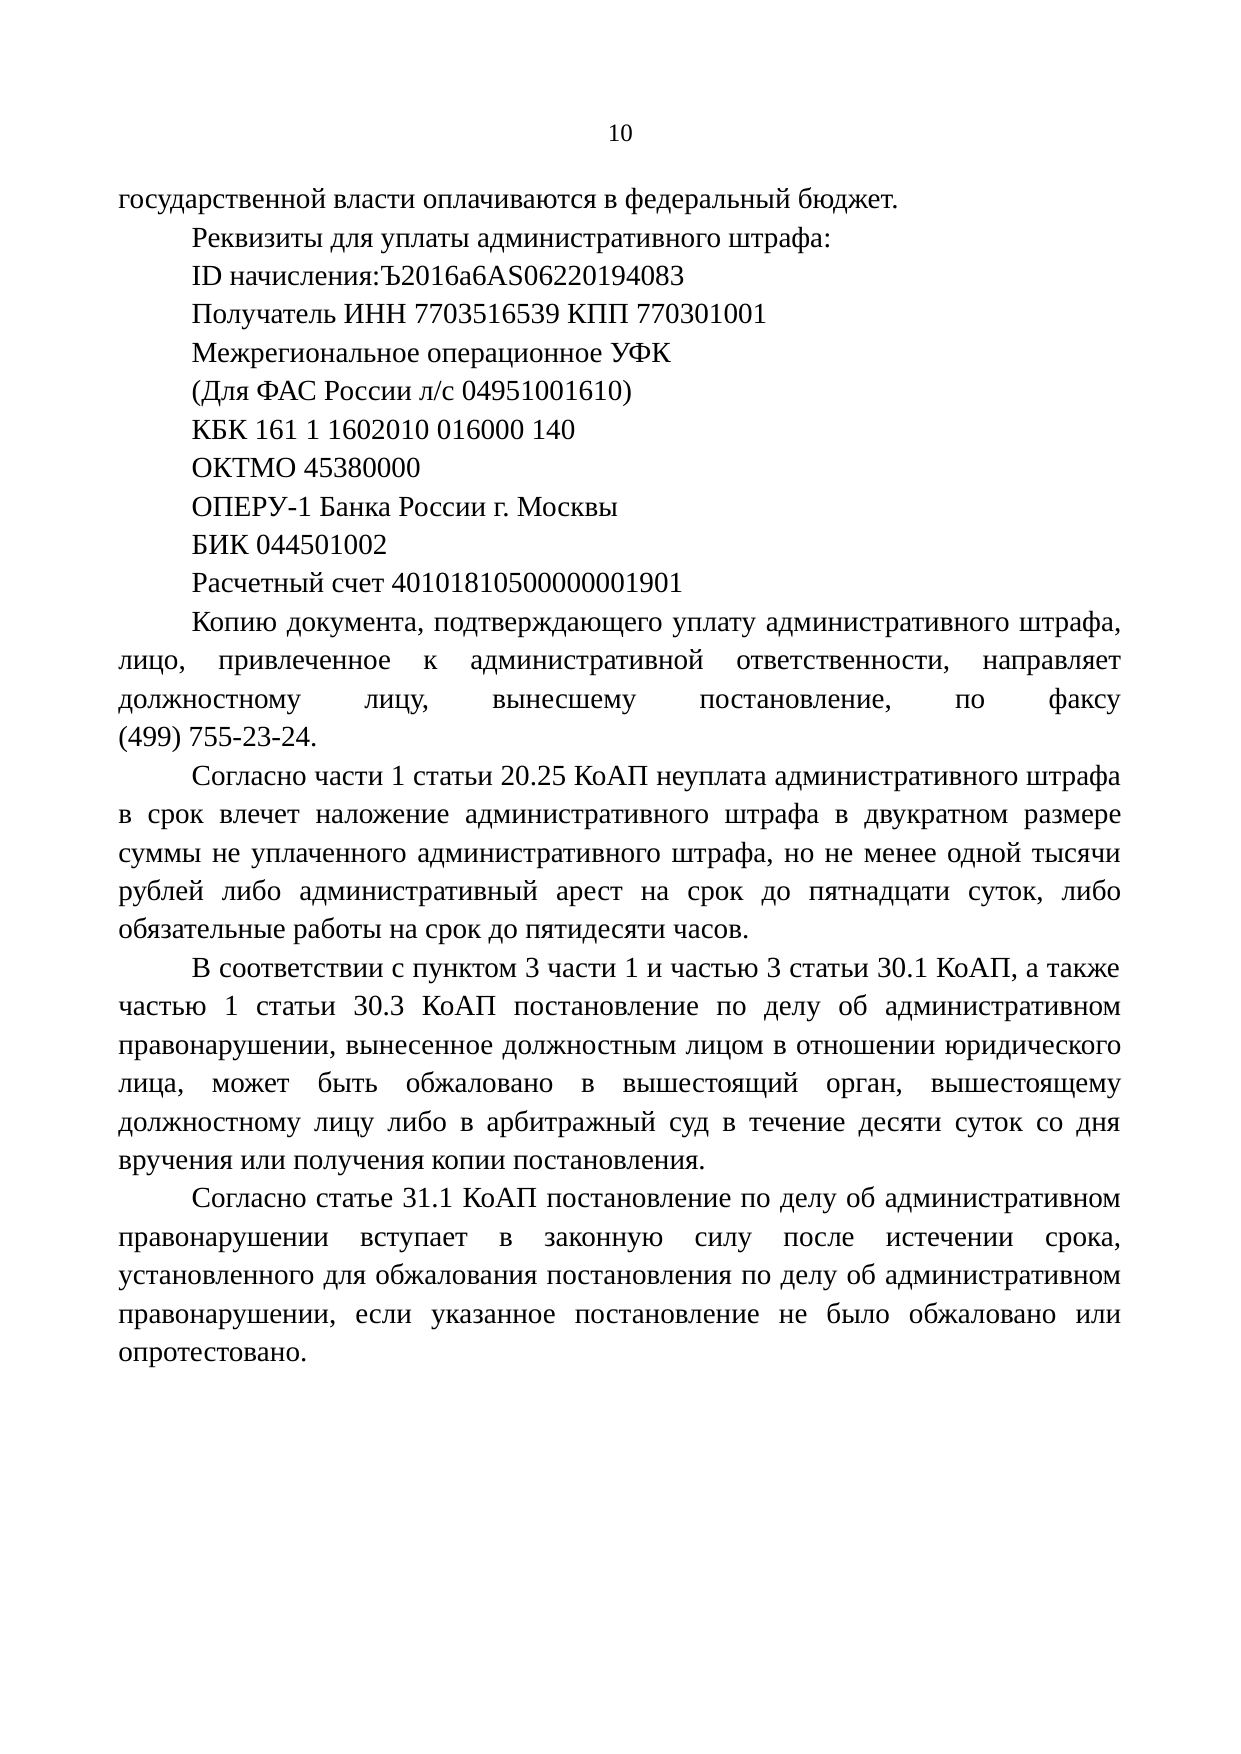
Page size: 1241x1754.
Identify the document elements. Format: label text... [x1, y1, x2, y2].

text Согласно части 1 статьи 20.25 КоАП неуплата административного штрафа в срок влечет наложение административного штрафа в двукратном размере суммы не уплаченного административного штрафа, но не менее одной тысячи рублей либо административный арест на срок до пятнадцати суток, либо обязательные работы на срок до пятидесяти часов. [118, 753, 1122, 945]
text Согласно статье 31.1 КоАП постановление по делу об административном правонарушении вступает в законную силу после истечении срока, установленного для обжалования постановления по делу об административном правонарушении, если указанное постановление не было обжаловано или опротестовано. [118, 1176, 1122, 1368]
text КБК 161 1 1602010 016000 140 [118, 407, 1122, 445]
text государственной власти оплачиваются в федеральный бюджет. [118, 176, 1122, 215]
text ОПЕРУ-1 Банка России г. Москвы [118, 484, 1122, 522]
text ID начисления:Ъ2016a6AS06220194083 [118, 253, 1122, 292]
text (Для ФАС России л/с 04951001610) [118, 368, 1122, 407]
text Реквизиты для уплаты административного штрафа: [118, 215, 1122, 253]
text Получатель ИНН 7703516539 КПП 770301001 [118, 292, 1122, 330]
text Копию документа, подтверждающего уплату административного штрафа, лицо, привлеченное к административной ответственности, направляет должностному лицу, вынесшему постановление, по факсу (499) 755-23-24. [118, 599, 1122, 753]
text Расчетный счет 40101810500000001901 [118, 561, 1122, 599]
text ОКТМО 45380000 [118, 445, 1122, 484]
text Межрегиональное операционное УФК [118, 330, 1122, 368]
text В соответствии с пунктом 3 части 1 и частью 3 статьи 30.1 КоАП, а также частью 1 статьи 30.3 КоАП постановление по делу об административном правонарушении, вынесенное должностным лицом в отношении юридического лица, может быть обжаловано в вышестоящий орган, вышестоящему должностному лицу либо в арбитражный суд в течение десяти суток со дня вручения или получения копии постановления. [118, 945, 1122, 1176]
text БИК 044501002 [118, 522, 1122, 561]
